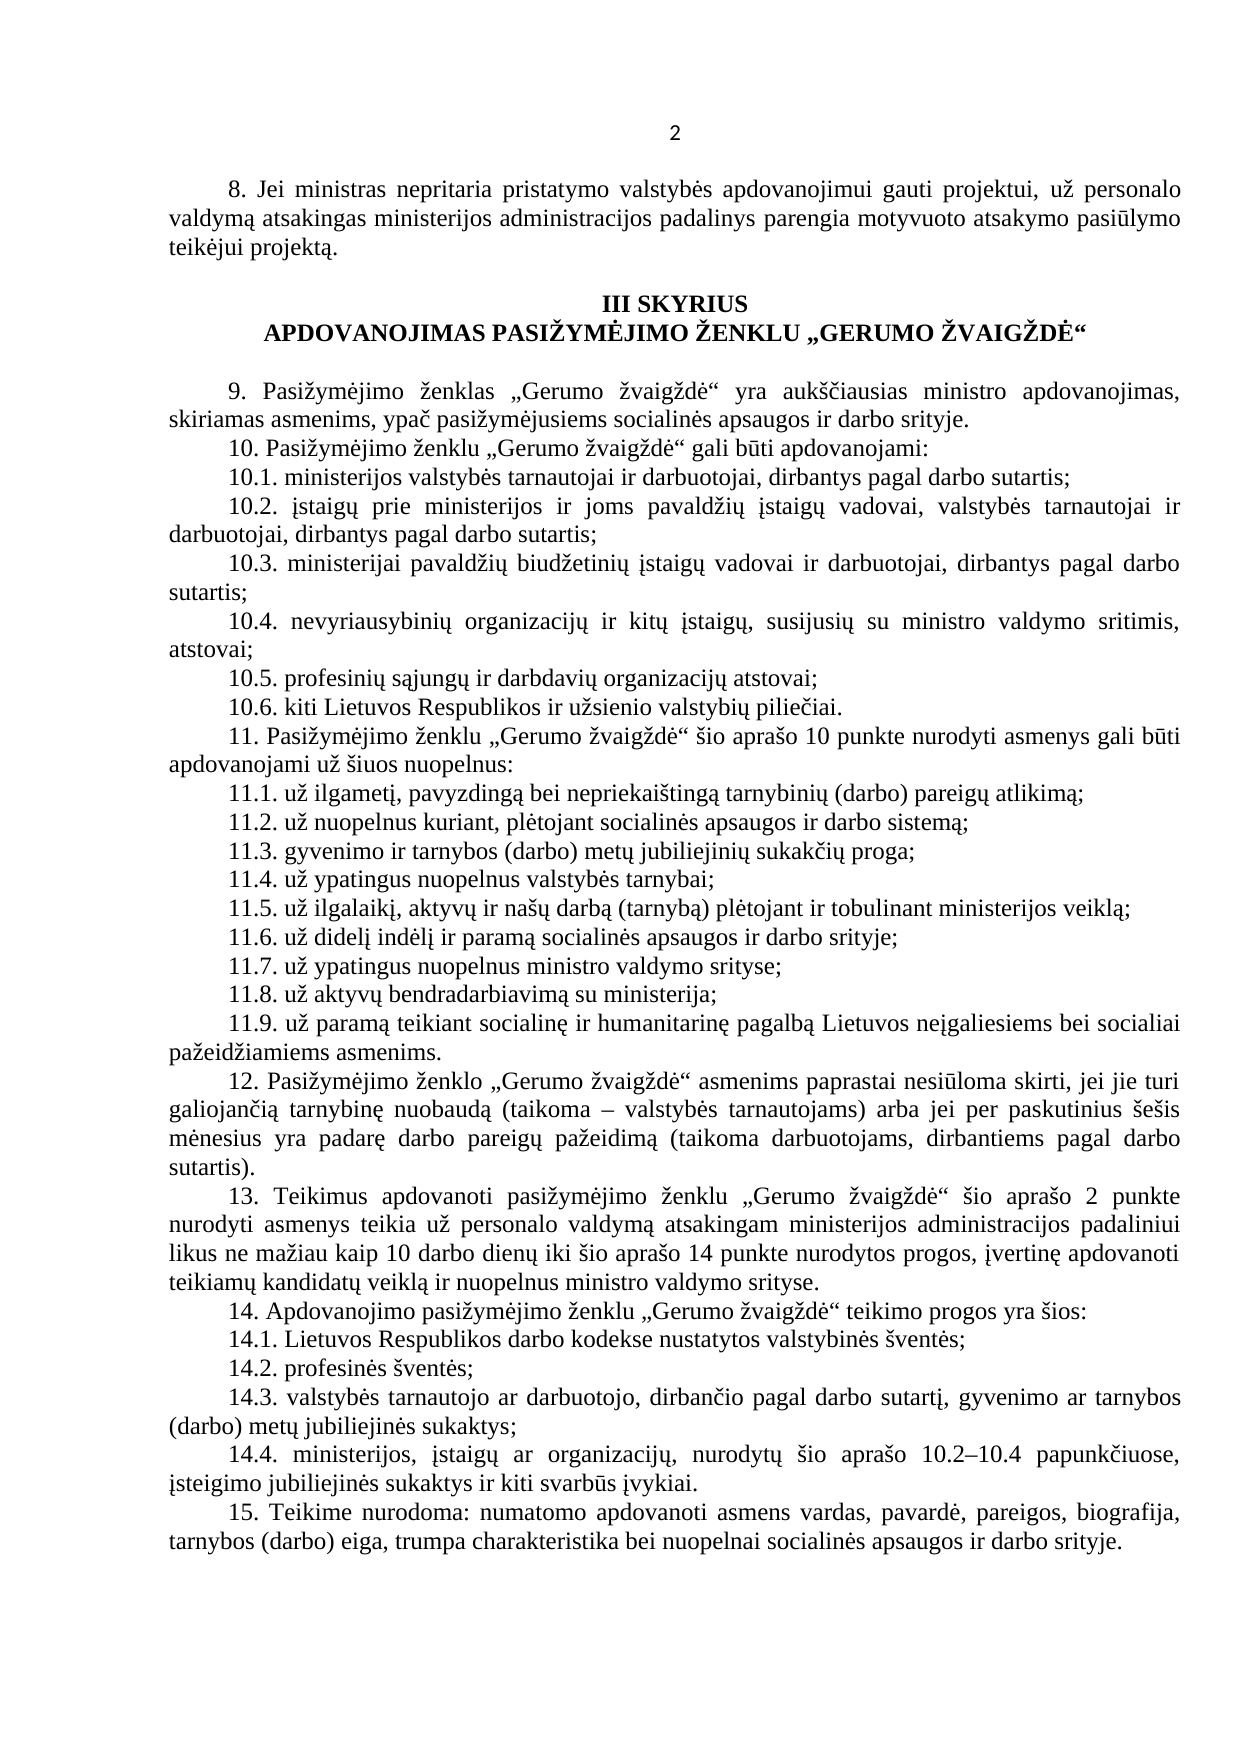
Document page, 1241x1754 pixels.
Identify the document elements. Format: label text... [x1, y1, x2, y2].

text 10.4. nevyriausybinių organizacijų ir kitų įstaigų, susijusių su ministro valdymo sritimis, atstovai; [169, 606, 1181, 663]
text 10. Pasižymėjimo ženklu „Gerumo žvaigždė“ gali būti apdovanojami: [169, 433, 1181, 462]
text 14.4. ministerijos, įstaigų ar organizacijų, nurodytų šio aprašo 10.2–10.4 papunkčiuose, įsteigimo jubiliejinės sukaktys ir kiti svarbūs įvykiai. [169, 1439, 1181, 1497]
text 14. Apdovanojimo pasižymėjimo ženklu „Gerumo žvaigždė“ teikimo progos yra šios: [169, 1296, 1181, 1324]
text 11.4. už ypatingus nuopelnus valstybės tarnybai; [169, 864, 1181, 893]
text 10.6. kiti Lietuvos Respublikos ir užsienio valstybių piliečiai. [169, 692, 1181, 721]
text 13. Teikimus apdovanoti pasižymėjimo ženklu „Gerumo žvaigždė“ šio aprašo 2 punkte nurodyti asmenys teikia už personalo valdymą atsakingam ministerijos administracijos padaliniui likus ne mažiau kaip 10 darbo dienų iki šio aprašo 14 punkte nurodytos progos, įvertinę apdovanoti teikiamų kandidatų veiklą ir nuopelnus ministro valdymo srityse. [169, 1181, 1181, 1296]
text 11.8. už aktyvų bendradarbiavimą su ministerija; [169, 979, 1181, 1008]
text 9. Pasižymėjimo ženklas „Gerumo žvaigždė“ yra aukščiausias ministro apdovanojimas, skiriamas asmenims, ypač pasižymėjusiems socialinės apsaugos ir darbo srityje. [169, 376, 1181, 433]
text 15. Teikime nurodoma: numatomo apdovanoti asmens vardas, pavardė, pareigos, biografija, tarnybos (darbo) eiga, trumpa charakteristika bei nuopelnai socialinės apsaugos ir darbo srityje. [169, 1497, 1181, 1554]
text 11.2. už nuopelnus kuriant, plėtojant socialinės apsaugos ir darbo sistemą; [169, 807, 1181, 836]
text 8. Jei ministras nepritaria pristatymo valstybės apdovanojimui gauti projektui, už personalo valdymą atsakingas ministerijos administracijos padalinys parengia motyvuoto atsakymo pasiūlymo teikėjui projektą. [169, 174, 1181, 261]
text 14.2. profesinės šventės; [169, 1353, 1181, 1382]
text 14.3. valstybės tarnautojo ar darbuotojo, dirbančio pagal darbo sutartį, gyvenimo ar tarnybos (darbo) metų jubiliejinės sukaktys; [169, 1382, 1181, 1439]
text 10.5. profesinių sąjungų ir darbdavių organizacijų atstovai; [169, 663, 1181, 692]
text 10.1. ministerijos valstybės tarnautojai ir darbuotojai, dirbantys pagal darbo sutartis; [169, 462, 1181, 491]
text APDOVANOJIMAS PASIŽYMĖJIMO ŽENKLU „GERUMO ŽVAIGŽDĖ“ [169, 318, 1181, 347]
text 10.2. įstaigų prie ministerijos ir joms pavaldžių įstaigų vadovai, valstybės tarnautojai ir darbuotojai, dirbantys pagal darbo sutartis; [169, 491, 1181, 548]
text 11. Pasižymėjimo ženklu „Gerumo žvaigždė“ šio aprašo 10 punkte nurodyti asmenys gali būti apdovanojami už šiuos nuopelnus: [169, 721, 1181, 778]
text 11.1. už ilgametį, pavyzdingą bei nepriekaištingą tarnybinių (darbo) pareigų atlikimą; [169, 778, 1181, 807]
text 11.6. už didelį indėlį ir paramą socialinės apsaugos ir darbo srityje; [169, 922, 1181, 951]
text 11.9. už paramą teikiant socialinę ir humanitarinę pagalbą Lietuvos neįgaliesiems bei socialiai pažeidžiamiems asmenims. [169, 1008, 1181, 1066]
text 11.5. už ilgalaikį, aktyvų ir našų darbą (tarnybą) plėtojant ir tobulinant ministerijos veiklą; [169, 893, 1181, 922]
text 11.7. už ypatingus nuopelnus ministro valdymo srityse; [169, 951, 1181, 979]
text 12. Pasižymėjimo ženklo „Gerumo žvaigždė“ asmenims paprastai nesiūloma skirti, jei jie turi galiojančią tarnybinę nuobaudą (taikoma – valstybės tarnautojams) arba jei per paskutinius šešis mėnesius yra padarę darbo pareigų pažeidimą (taikoma darbuotojams, dirbantiems pagal darbo sutartis). [169, 1066, 1181, 1181]
text III SKYRIUS [169, 289, 1181, 318]
text 14.1. Lietuvos Respublikos darbo kodekse nustatytos valstybinės šventės; [169, 1324, 1181, 1353]
text 10.3. ministerijai pavaldžių biudžetinių įstaigų vadovai ir darbuotojai, dirbantys pagal darbo sutartis; [169, 548, 1181, 606]
text 11.3. gyvenimo ir tarnybos (darbo) metų jubiliejinių sukakčių proga; [169, 836, 1181, 864]
